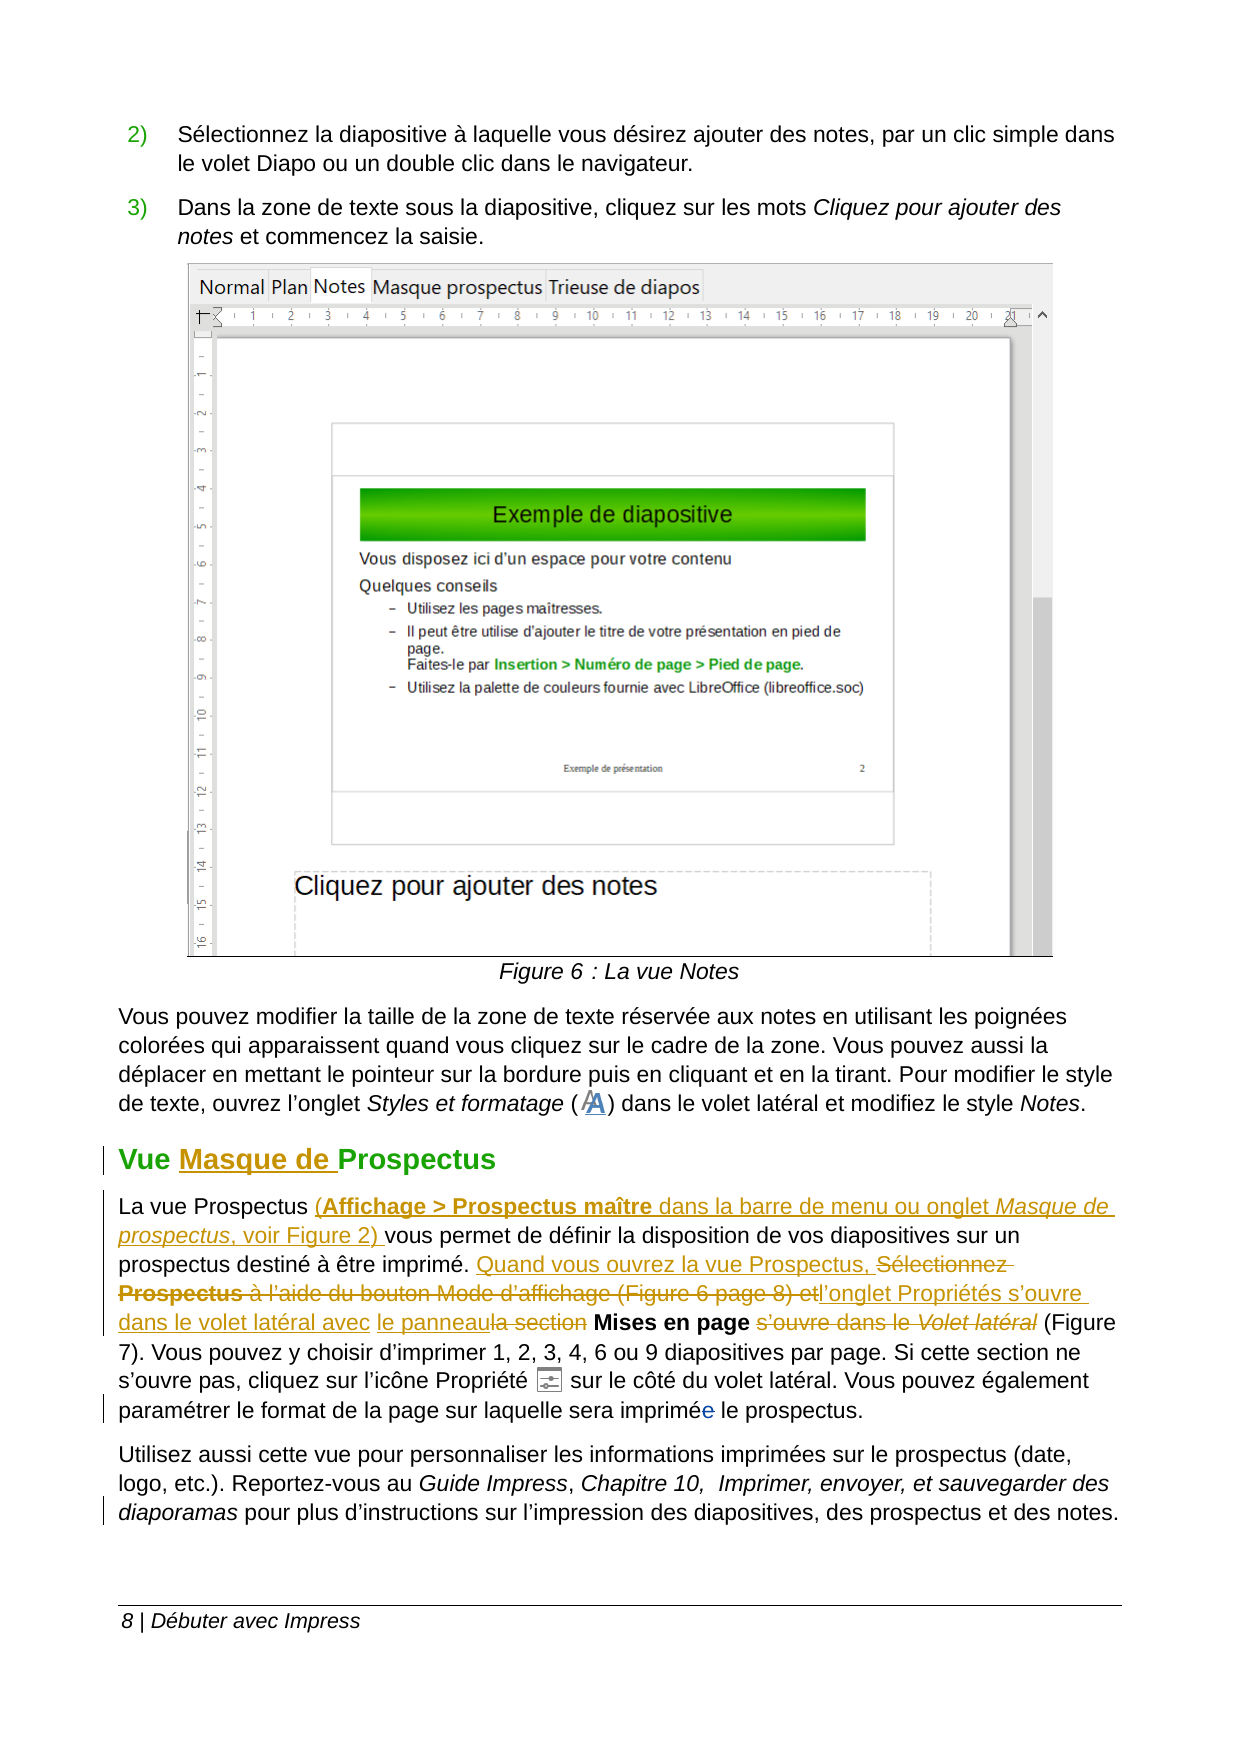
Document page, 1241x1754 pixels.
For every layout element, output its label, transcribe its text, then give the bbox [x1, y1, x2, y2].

text Utilisez aussi cette vue pour personnaliser les informations imprimées sur le prospectus (date, logo, etc.). Reportez-vous au Guide Impress, Chapitre 10, Imprimer, envoyer, et sauvegarder des diaporamas pour plus d’instructions sur l’impression des diapositives, des prospectus et des notes. [118, 1438, 1122, 1525]
picture [187, 263, 1053, 956]
picture [534, 1365, 564, 1394]
subtitle Vue Masque de Prospectus [118, 1146, 1122, 1175]
text La vue Prospectus (Affichage > Prospectus maître dans la barre de menu ou onglet Masque de prospectus, voir Figure 2) vous permet de définir la disposition de vos diapositives sur un prospectus destiné à être imprimé. Quand vous ouvrez la vue Prospectus, l’onglet Propriétés s’ouvre dans le volet latéral avec le panneau Mises en page (Figure 7). Vous pouvez y choisir d’imprimer 1, 2, 3, 4, 6 ou 9 diapositives par page. Si cette section ne s’ouvre pas, cliquez sur l’icône Propriété sur le côté du volet latéral. Vous pouvez également paramétrer le format de la page sur laquelle sera imprimé le prospectus. [118, 1190, 1122, 1423]
picture [578, 1087, 608, 1117]
list Sélectionnez la diapositive à laquelle vous désirez ajouter des notes, par un clic simple dans le volet Diapo ou un double clic dans le navigateur. [148, 118, 1122, 176]
list Dans la zone de texte sous la diapositive, cliquez sur les mots Cliquez pour ajouter des notes et commencez la saisie. [148, 191, 1122, 249]
text Figure 6 : La vue Notes [118, 956, 1122, 986]
text Vous pouvez modifier la taille de la zone de texte réservée aux notes en utilisant les poignées colorées qui apparaissent quand vous cliquez sur le cadre de la zone. Vous pouvez aussi la déplacer en mettant le pointeur sur la bordure puis en cliquant et en la tirant. Pour modifier le style de texte, ouvrez l’onglet Styles et formatage () dans le volet latéral et modifiez le style Notes. [118, 1000, 1122, 1117]
